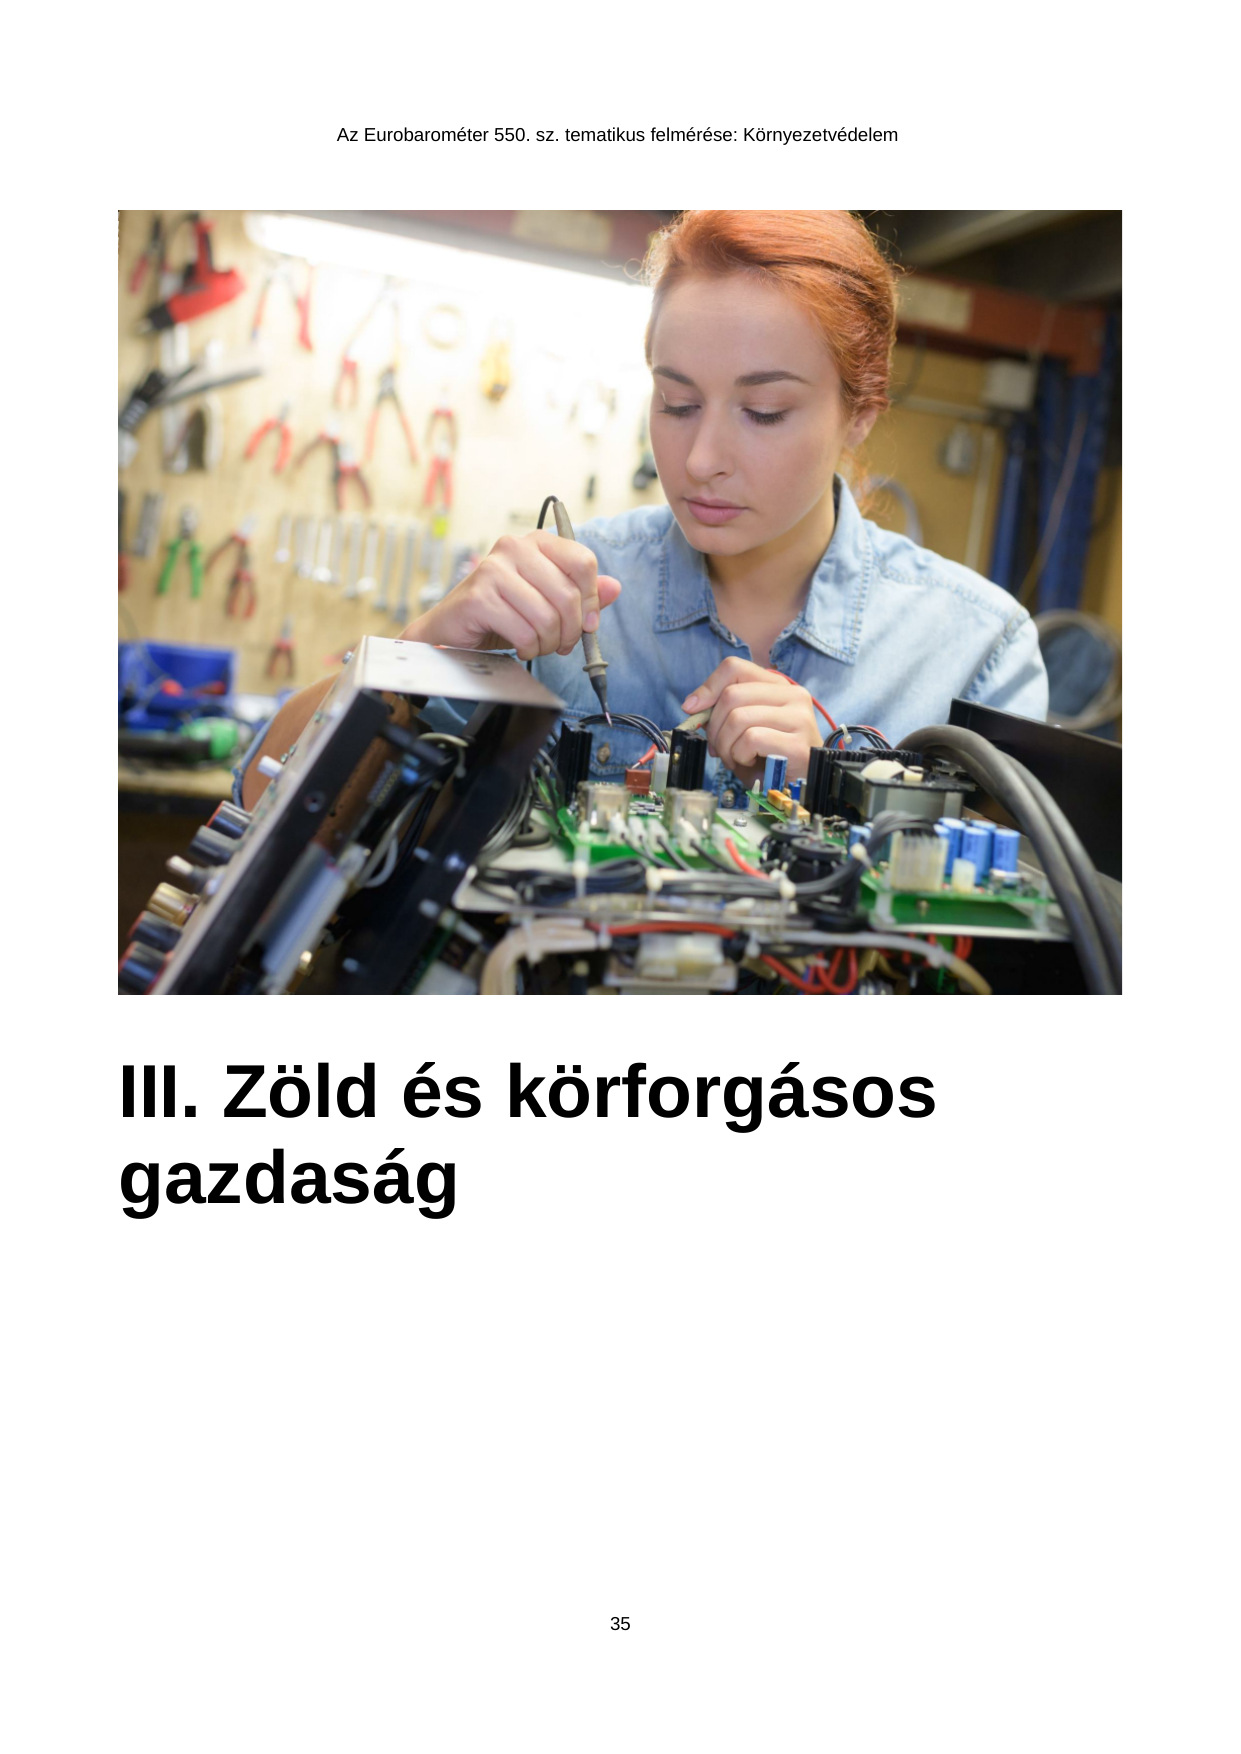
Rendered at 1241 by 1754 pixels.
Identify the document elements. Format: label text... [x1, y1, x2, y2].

picture [118, 210, 1123, 995]
subtitle III. Zöld és körforgásos gazdaság [118, 1047, 1122, 1219]
